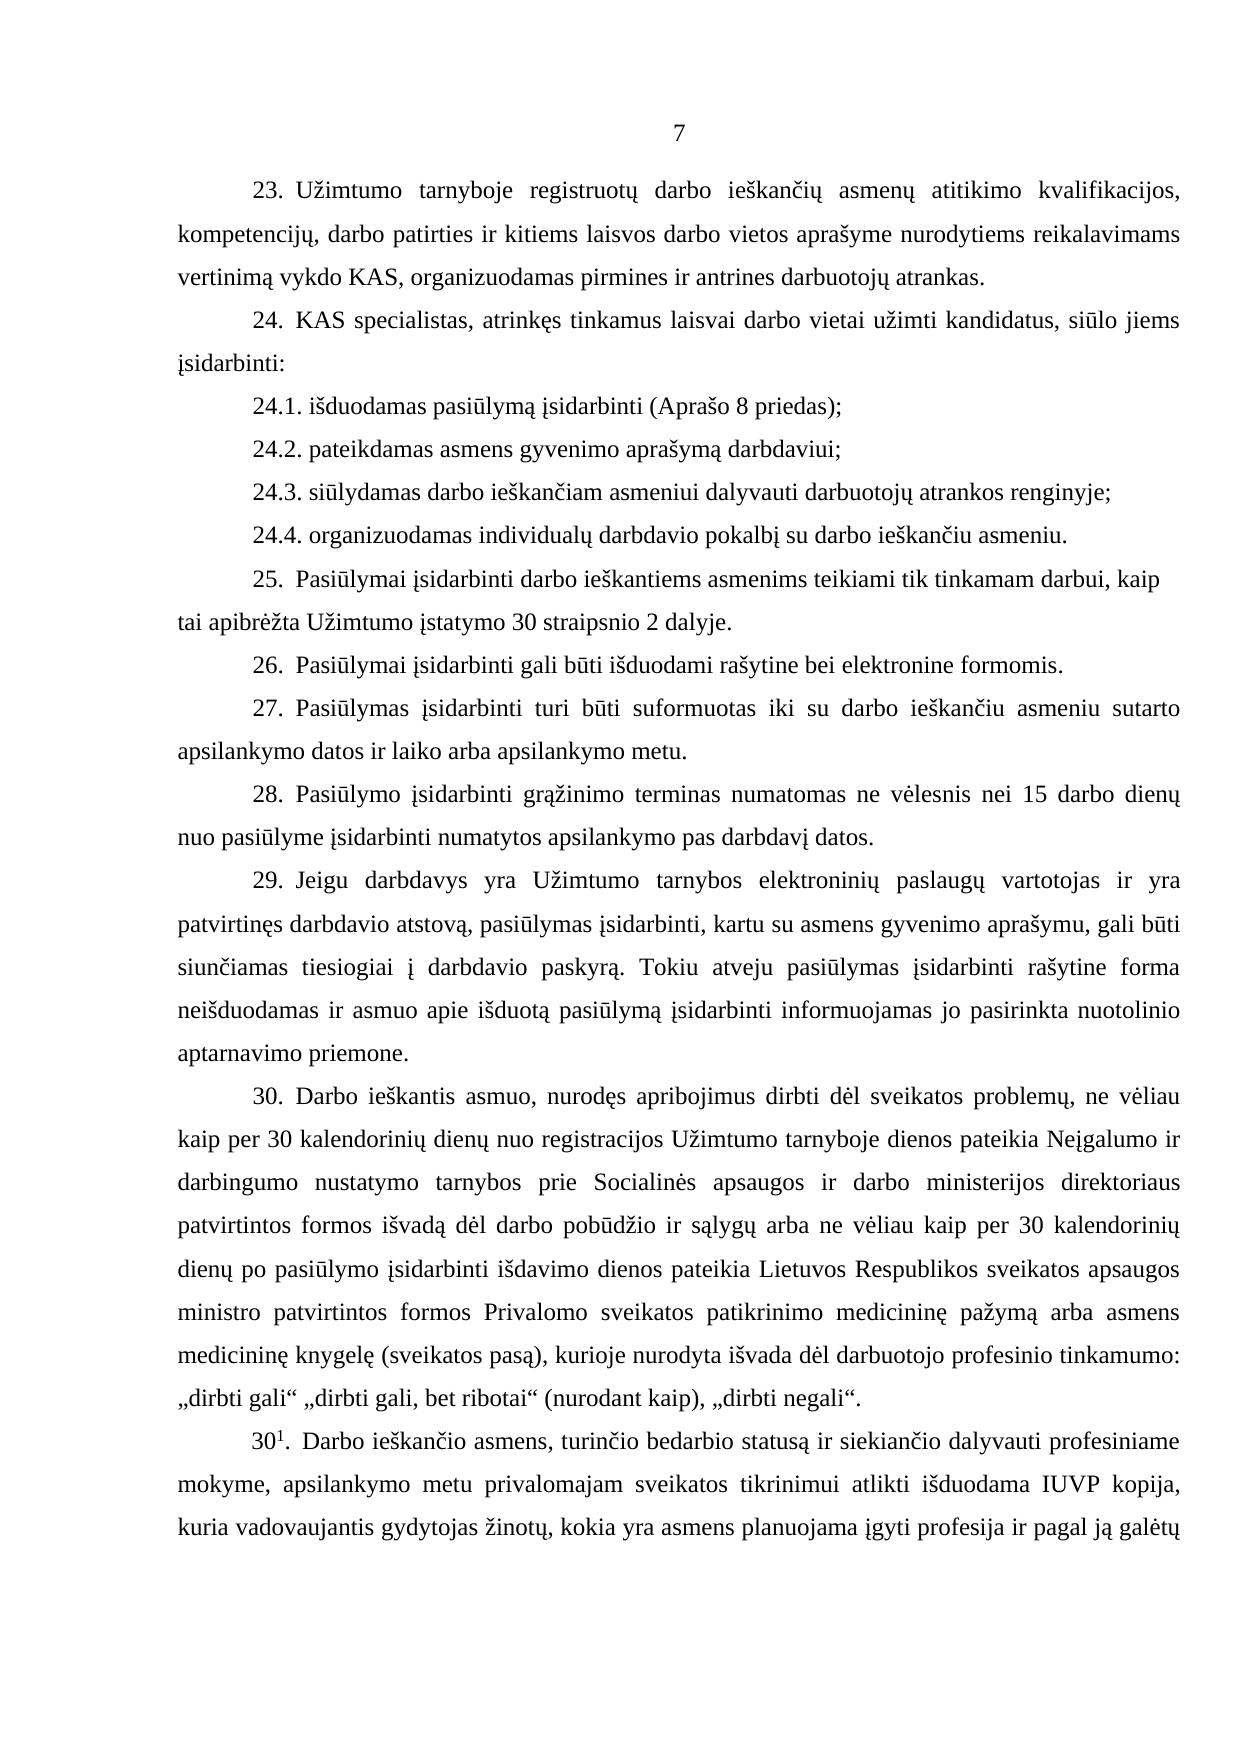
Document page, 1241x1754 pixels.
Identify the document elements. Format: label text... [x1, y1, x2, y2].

text 26. Pasiūlymai įsidarbinti gali būti išduodami rašytine bei elektronine formomis. [177, 650, 1181, 679]
text 24. KAS specialistas, atrinkęs tinkamus laisvai darbo vietai užimti kandidatus, siūlo jiems įsidarbinti: [177, 305, 1181, 377]
text 24.2. pateikdamas asmens gyvenimo aprašymą darbdaviui; [177, 434, 1181, 463]
text 301. Darbo ieškančio asmens, turinčio bedarbio statusą ir siekiančio dalyvauti profesiniame mokyme, apsilankymo metu privalomajam sveikatos tikrinimui atlikti išduodama IUVP kopija, kuria vadovaujantis gydytojas žinotų, kokia yra asmens planuojama įgyti profesija ir pagal ją galėtų [177, 1426, 1181, 1541]
text 28. Pasiūlymo įsidarbinti grąžinimo terminas numatomas ne vėlesnis nei 15 darbo dienų nuo pasiūlyme įsidarbinti numatytos apsilankymo pas darbdavį datos. [177, 779, 1181, 851]
text 27. Pasiūlymas įsidarbinti turi būti suformuotas iki su darbo ieškančiu asmeniu sutarto apsilankymo datos ir laiko arba apsilankymo metu. [177, 693, 1181, 765]
text 30. Darbo ieškantis asmuo, nurodęs apribojimus dirbti dėl sveikatos problemų, ne vėliau kaip per 30 kalendorinių dienų nuo registracijos Užimtumo tarnyboje dienos pateikia Neįgalumo ir darbingumo nustatymo tarnybos prie Socialinės apsaugos ir darbo ministerijos direktoriaus patvirtintos formos išvadą dėl darbo pobūdžio ir sąlygų arba ne vėliau kaip per 30 kalendorinių dienų po pasiūlymo įsidarbinti išdavimo dienos pateikia Lietuvos Respublikos sveikatos apsaugos ministro patvirtintos formos Privalomo sveikatos patikrinimo medicininę pažymą arba asmens medicininę knygelę (sveikatos pasą), kurioje nurodyta išvada dėl darbuotojo profesinio tinkamumo: „dirbti gali“ „dirbti gali, bet ribotai“ (nurodant kaip), „dirbti negali“. [177, 1081, 1181, 1412]
text 24.1. išduodamas pasiūlymą įsidarbinti (Aprašo 8 priedas); [177, 391, 1181, 420]
text 24.3. siūlydamas darbo ieškančiam asmeniui dalyvauti darbuotojų atrankos renginyje; [177, 477, 1181, 506]
text 25. Pasiūlymai įsidarbinti darbo ieškantiems asmenims teikiami tik tinkamam darbui, kaip tai apibrėžta Užimtumo įstatymo 30 straipsnio 2 dalyje. [177, 564, 1181, 636]
text 23. Užimtumo tarnyboje registruotų darbo ieškančių asmenų atitikimo kvalifikacijos, kompetencijų, darbo patirties ir kitiems laisvos darbo vietos aprašyme nurodytiems reikalavimams vertinimą vykdo KAS, organizuodamas pirmines ir antrines darbuotojų atrankas. [177, 176, 1181, 291]
text 24.4. organizuodamas individualų darbdavio pokalbį su darbo ieškančiu asmeniu. [177, 521, 1181, 549]
text 29. Jeigu darbdavys yra Užimtumo tarnybos elektroninių paslaugų vartotojas ir yra patvirtinęs darbdavio atstovą, pasiūlymas įsidarbinti, kartu su asmens gyvenimo aprašymu, gali būti siunčiamas tiesiogiai į darbdavio paskyrą. Tokiu atveju pasiūlymas įsidarbinti rašytine forma neišduodamas ir asmuo apie išduotą pasiūlymą įsidarbinti informuojamas jo pasirinkta nuotolinio aptarnavimo priemone. [177, 866, 1181, 1067]
